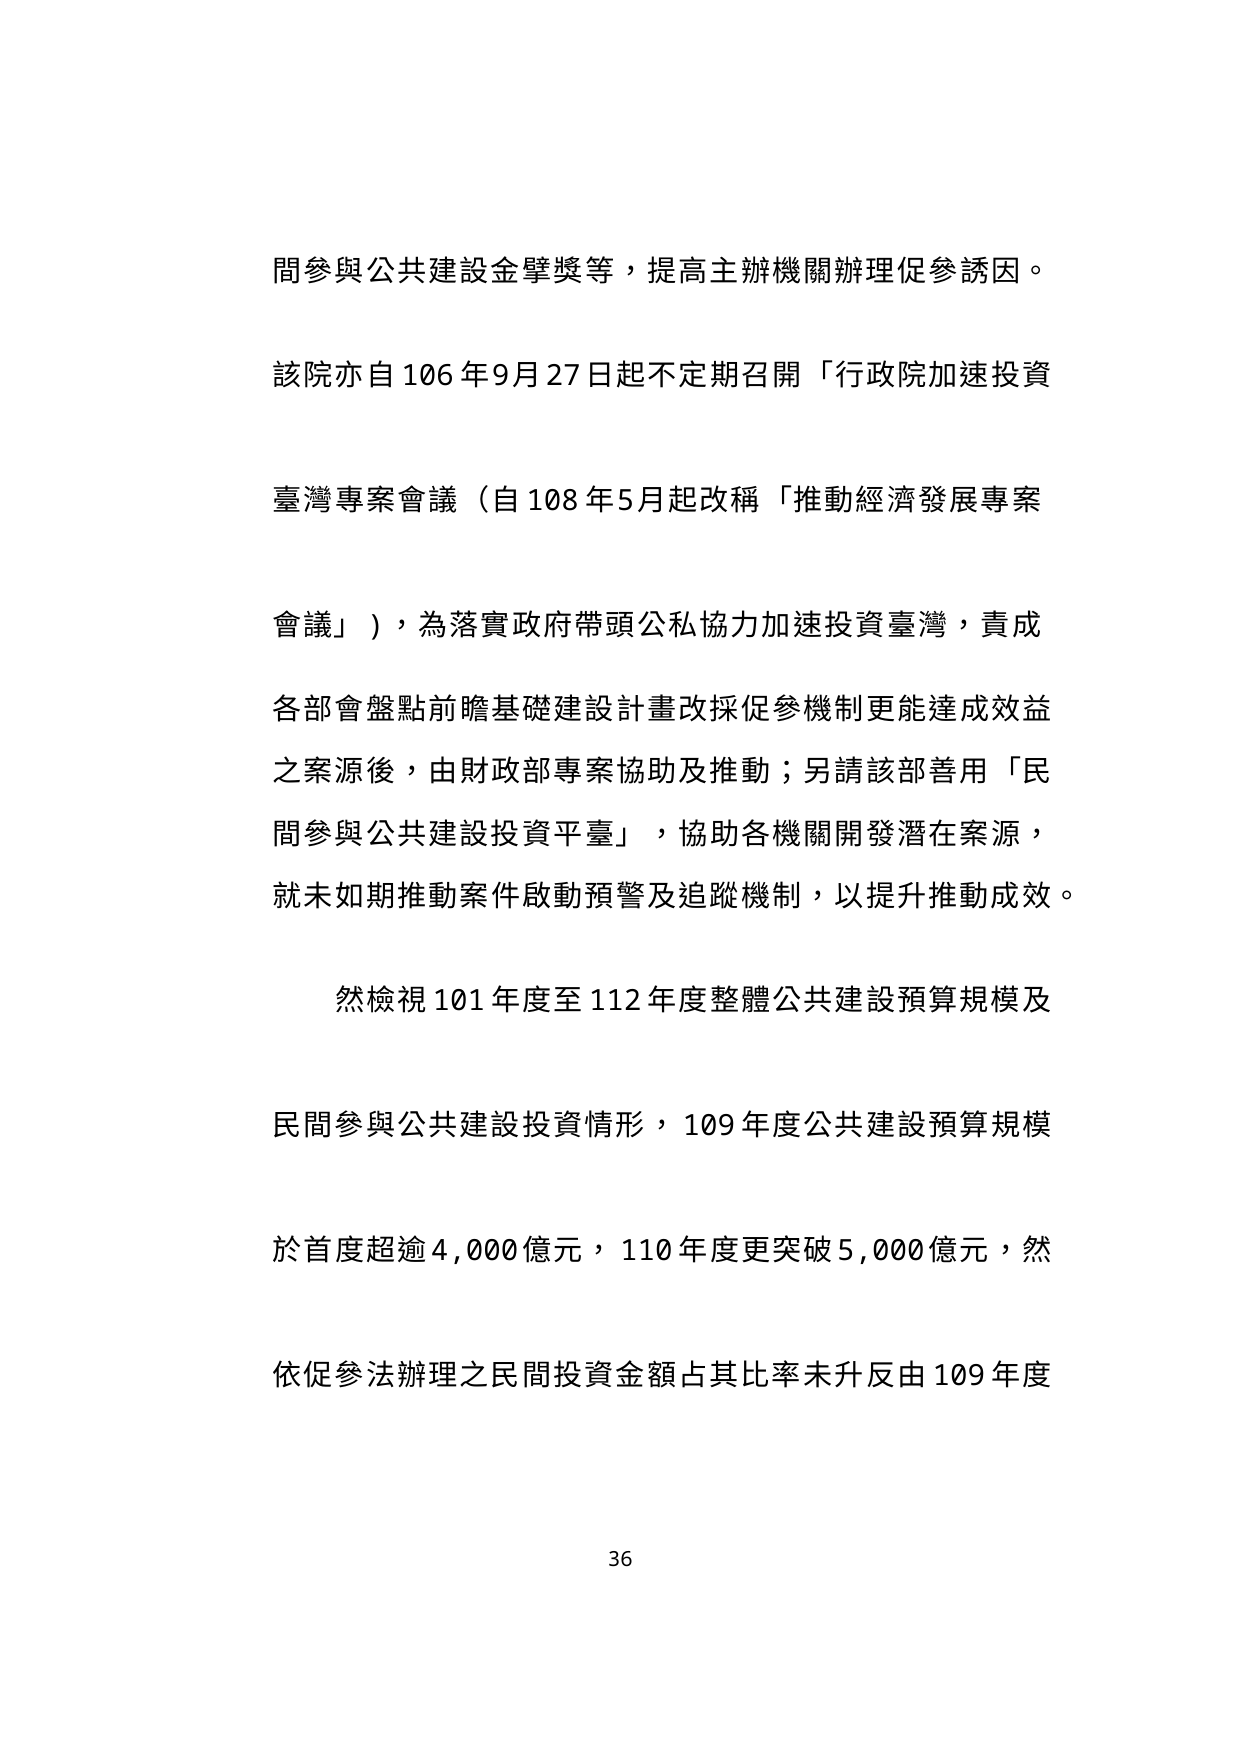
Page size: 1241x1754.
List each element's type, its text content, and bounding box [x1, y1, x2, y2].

text 然檢視101年度至112年度整體公共建設預算規模及民間參與公共建設投資情形，109年度公共建設預算規模於首度超逾4,000億元，110年度更突破5,000億元，然依促參法辦理之民間投資金額占其比率未升反由109年度 [266, 915, 1063, 1415]
text 促參法於89年度公布施行後，行政院嗣於92年6月2日核定鼓勵各機關積極辦理民間參與公共建設方案，透過補助及鼓勵措施，包括補助機關辦理民間參與公共建設前置作業經費、核發地方政府辦理促參案件獎勵金、頒發民間參與公共建設金擘獎等，提高主辦機關辦理促參誘因。該院亦自106年9月27日起不定期召開「行政院加速投資臺灣專案會議（自108年5月起改稱「推動經濟發展專案會議」)，為落實政府帶頭公私協力加速投資臺灣，責成各部會盤點前瞻基礎建設計畫改採促參機制更能達成效益之案源後，由財政部專案協助及推動；另請該部善用「民間參與公共建設投資平臺」，協助各機關開發潛在案源，就未如期推動案件啟動預警及追蹤機制，以提升推動成效。 [266, 227, 1063, 915]
